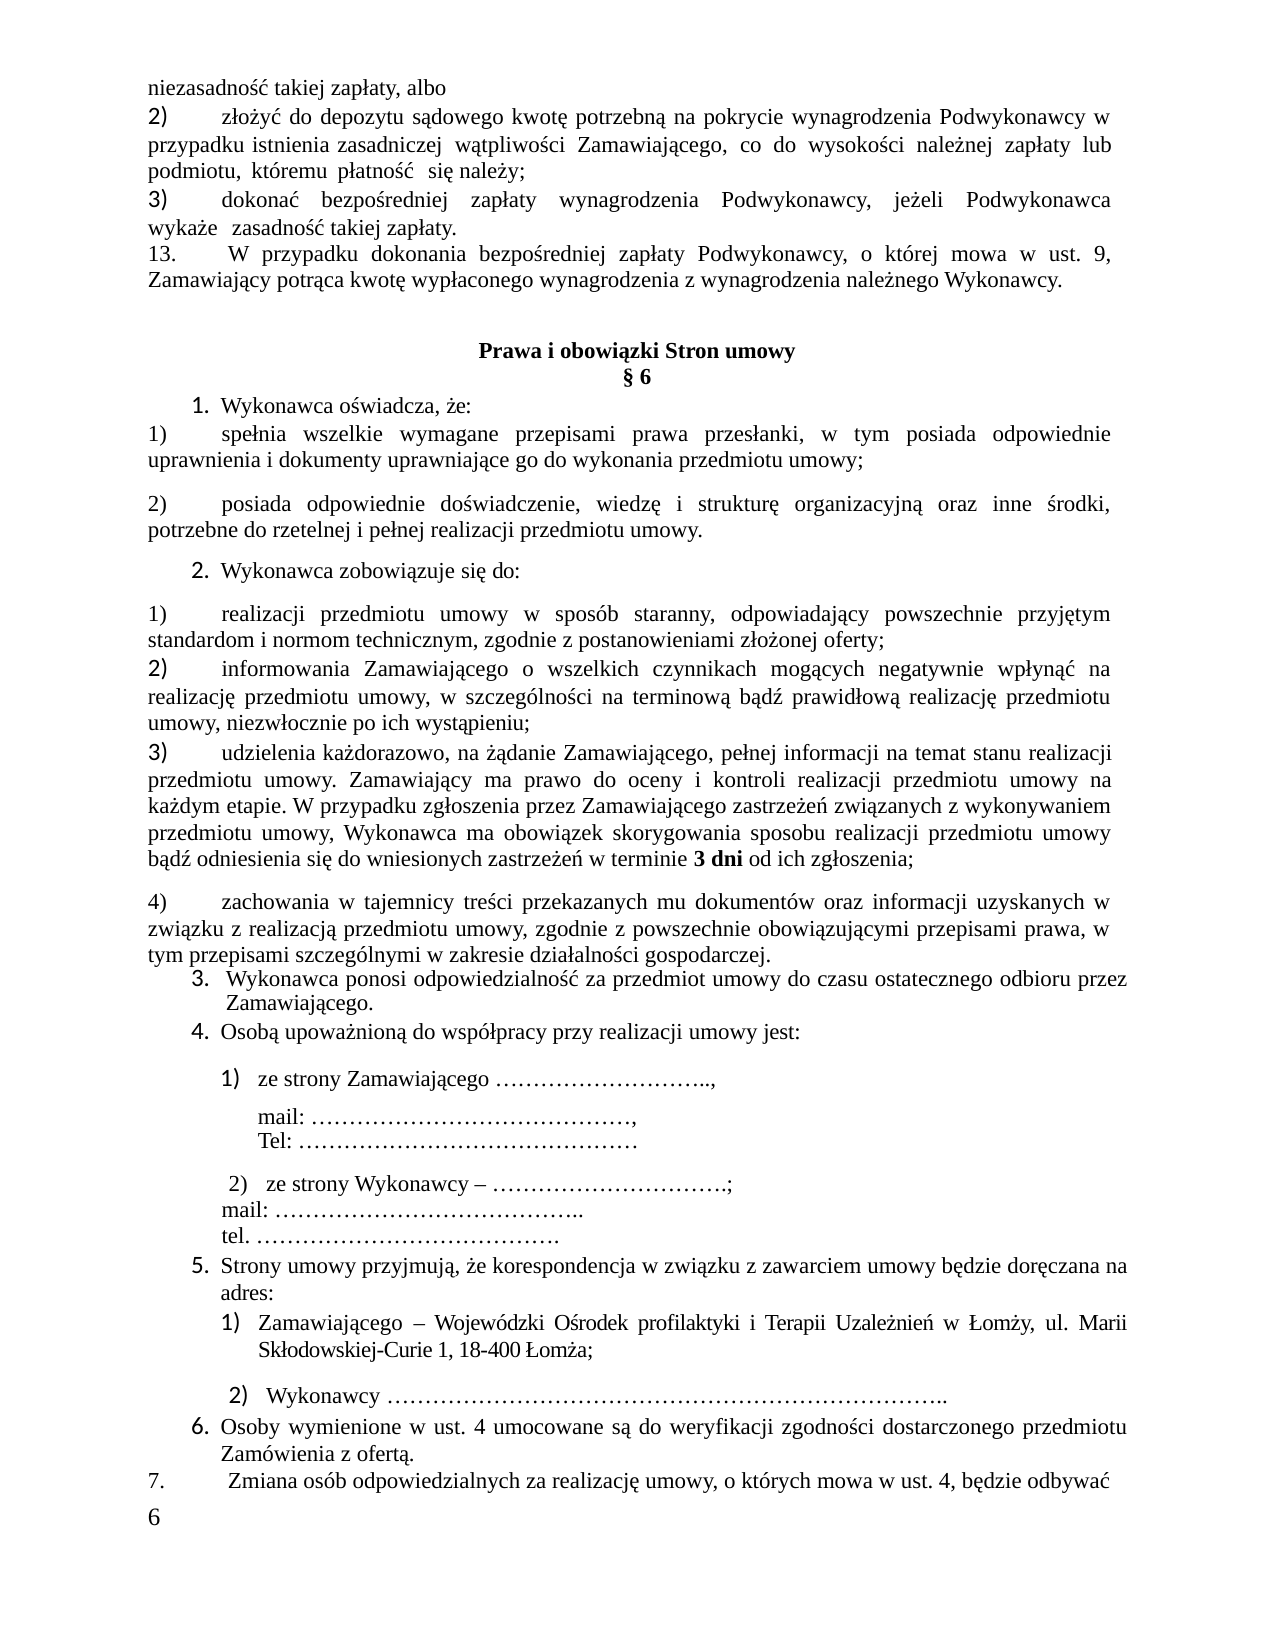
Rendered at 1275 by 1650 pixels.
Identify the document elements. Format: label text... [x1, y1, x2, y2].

text § 6 [306, 363, 968, 389]
list realizacji przedmiotu umowy w sposób staranny, odpowiadający powszechnie przyjętym standardom i normom technicznym, zgodnie z postanowieniami złożonej oferty; [148, 599, 1112, 652]
list Wykonawca oświadcza, że: [191, 389, 1127, 420]
list Zmiana osób odpowiedzialnych za realizację umowy, o których mowa w ust. 4, będzie odbywać [148, 1467, 1111, 1493]
list ze strony Zamawiającego ……………………….., [220, 1062, 1127, 1093]
list złożyć do depozytu sądowego kwotę potrzebną na pokrycie wynagrodzenia Podwykonawcy w przypadku istnienia zasadniczej wątpliwości Zamawiającego, co do wysokości należnej zapłaty lub podmiotu, któremu płatność się należy; [148, 100, 1112, 183]
list informowania Zamawiającego o wszelkich czynnikach mogących negatywnie wpłynąć na realizację przedmiotu umowy, w szczególności na terminową bądź prawidłową realizację przedmiotu umowy, niezwłocznie po ich wystąpieniu; [148, 652, 1112, 736]
list Osoby wymienione w ust. 4 umocowane są do weryfikacji zgodności dostarczonego przedmiotu Zamówienia z ofertą. [191, 1410, 1127, 1467]
list niezasadność takiej zapłaty, albo [148, 74, 1111, 100]
list udzielenia każdorazowo, na żądanie Zamawiającego, pełnej informacji na temat stanu realizacji przedmiotu umowy. Zamawiający ma prawo do oceny i kontroli realizacji przedmiotu umowy na każdym etapie. W przypadku zgłoszenia przez Zamawiającego zastrzeżeń związanych z wykonywaniem przedmiotu umowy, Wykonawca ma obowiązek skorygowania sposobu realizacji przedmiotu umowy bądź odniesienia się do wniesionych zastrzeżeń w terminie 3 dni od ich zgłoszenia; [148, 736, 1113, 872]
list dokonać bezpośredniej zapłaty wynagrodzenia Podwykonawcy, jeżeli Podwykonawca wykaże zasadność takiej zapłaty. [148, 183, 1111, 240]
list Wykonawca ponosi odpowiedzialność za przedmiot umowy do czasu ostatecznego odbioru przez Zamawiającego. [191, 967, 1127, 1015]
list posiada odpowiednie doświadczenie, wiedzę i strukturę organizacyjną oraz inne środki, potrzebne do rzetelnej i pełnej realizacji przedmiotu umowy. [148, 489, 1112, 542]
text mail: ……………………………………, Tel: ……………………………………… [258, 1105, 1127, 1153]
list ze strony Wykonawcy – ………………………….; [228, 1170, 1127, 1196]
text Prawa i obowiązki Stron umowy [306, 337, 968, 363]
list zachowania w tajemnicy treści przekazanych mu dokumentów oraz informacji uzyskanych w związku z realizacją przedmiotu umowy, zgodnie z powszechnie obowiązującymi przepisami prawa, w tym przepisami szczególnymi w zakresie działalności gospodarczej. [148, 888, 1112, 967]
list Wykonawcy ……………………………………………………………….. [228, 1379, 1127, 1410]
list Osobą upoważnioną do współpracy przy realizacji umowy jest: [191, 1015, 1127, 1046]
list mail: ………………………………….. tel. …………………………………. [221, 1196, 1127, 1249]
list Strony umowy przyjmują, że korespondencja w związku z zawarciem umowy będzie doręczana na adres: [191, 1249, 1127, 1306]
list spełnia wszelkie wymagane przepisami prawa przesłanki, w tym posiada odpowiednie uprawnienia i dokumenty uprawniające go do wykonania przedmiotu umowy; [148, 420, 1112, 473]
list Zamawiającego – Wojewódzki Ośrodek profilaktyki i Terapii Uzależnień w Łomży, ul. Marii Skłodowskiej-Curie 1, 18-400 Łomża; [220, 1306, 1127, 1363]
list W przypadku dokonania bezpośredniej zapłaty Podwykonawcy, o której mowa w ust. 9, Zamawiający potrąca kwotę wypłaconego wynagrodzenia z wynagrodzenia należnego Wykonawcy. [148, 240, 1112, 293]
list Wykonawca zobowiązuje się do: [191, 559, 1127, 583]
